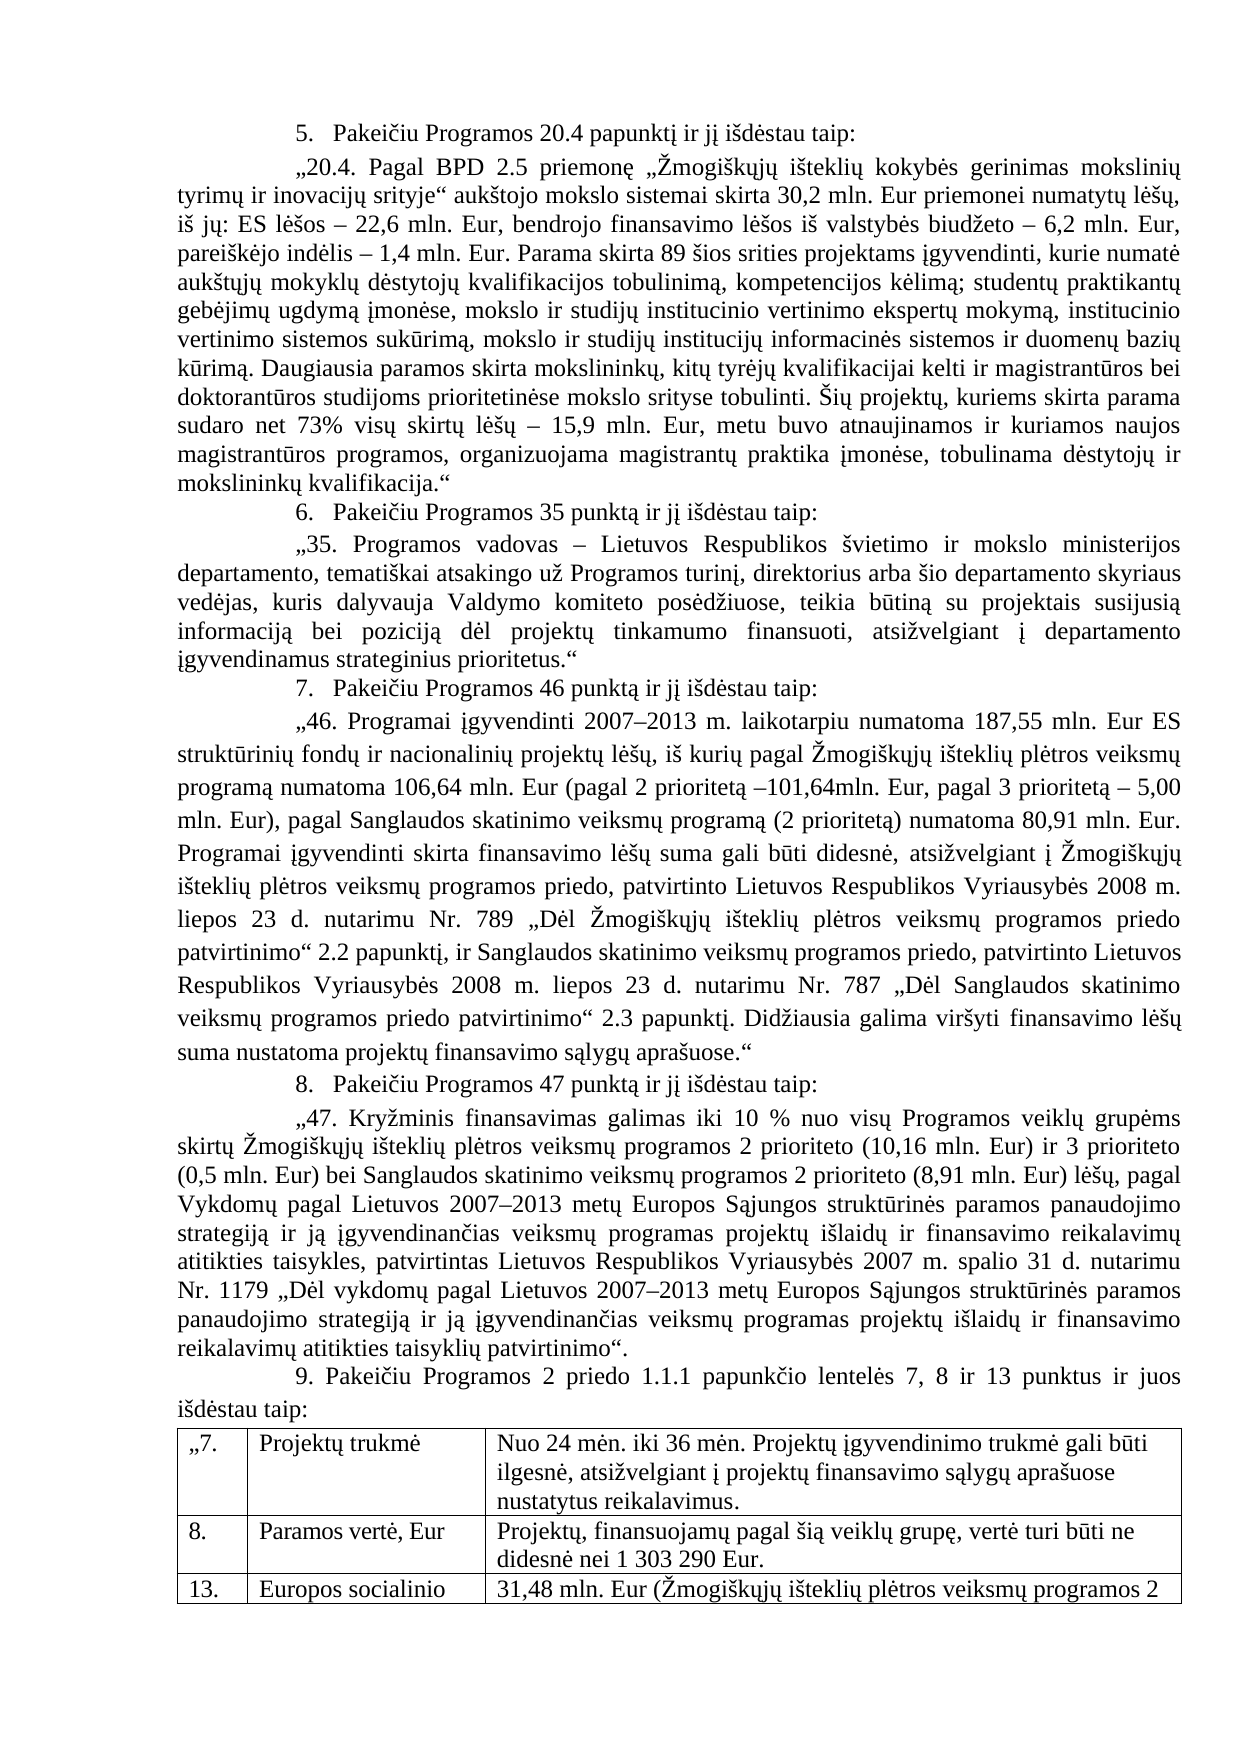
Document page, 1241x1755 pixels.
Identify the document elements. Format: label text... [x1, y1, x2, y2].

table_header Projektų trukmė [248, 1429, 485, 1515]
text „46. Programai įgyvendinti 2007–2013 m. laikotarpiu numatoma 187,55 mln. Eur ES struktūrinių fondų ir nacionalinių projektų lėšų, iš kurių pagal Žmogiškųjų išteklių plėtros veiksmų programą numatoma 106,64 mln. Eur (pagal 2 prioritetą –101,64mln. Eur, pagal 3 prioritetą – 5,00 mln. Eur), pagal Sanglaudos skatinimo veiksmų programą (2 prioritetą) numatoma 80,91 mln. Eur. Programai įgyvendinti skirta finansavimo lėšų suma gali būti didesnė, atsižvelgiant į Žmogiškųjų išteklių plėtros veiksmų programos priedo, patvirtinto Lietuvos Respublikos Vyriausybės 2008 m. liepos 23 d. nutarimu Nr. 789 „Dėl Žmogiškųjų išteklių plėtros veiksmų programos priedo patvirtinimo“ 2.2 papunktį, ir Sanglaudos skatinimo veiksmų programos priedo, patvirtinto Lietuvos Respublikos Vyriausybės 2008 m. liepos 23 d. nutarimu Nr. 787 „Dėl Sanglaudos skatinimo veiksmų programos priedo patvirtinimo“ 2.3 papunktį. Didžiausia galima viršyti finansavimo lėšų suma nustatoma projektų finansavimo sąlygų aprašuose.“ [177, 706, 1182, 1065]
text „20.4. Pagal BPD 2.5 priemonę „Žmogiškųjų išteklių kokybės gerinimas mokslinių tyrimų ir inovacijų srityje“ aukštojo mokslo sistemai skirta 30,2 mln. Eur priemonei numatytų lėšų, iš jų: ES lėšos – 22,6 mln. Eur, bendrojo finansavimo lėšos iš valstybės biudžeto – 6,2 mln. Eur, pareiškėjo indėlis – 1,4 mln. Eur. Parama skirta 89 šios srities projektams įgyvendinti, kurie numatė aukštųjų mokyklų dėstytojų kvalifikacijos tobulinimą, kompetencijos kėlimą; studentų praktikantų gebėjimų ugdymą įmonėse, mokslo ir studijų institucinio vertinimo ekspertų mokymą, institucinio vertinimo sistemos sukūrimą, mokslo ir studijų institucijų informacinės sistemos ir duomenų bazių kūrimą. Daugiausia paramos skirta mokslininkų, kitų tyrėjų kvalifikacijai kelti ir magistrantūros bei doktorantūros studijoms prioritetinėse mokslo srityse tobulinti. Šių projektų, kuriems skirta parama sudaro net 73% visų skirtų lėšų – 15,9 mln. Eur, metu buvo atnaujinamos ir kuriamos naujos magistrantūros programos, organizuojama magistrantų praktika įmonėse, tobulinama dėstytojų ir mokslininkų kvalifikacija.“ [177, 152, 1182, 497]
text 7. Pakeičiu Programos 46 punktą ir jį išdėstau taip: [295, 673, 1182, 702]
table_header „7. [178, 1429, 247, 1515]
text „35. Programos vadovas – Lietuvos Respublikos švietimo ir mokslo ministerijos departamento, tematiškai atsakingo už Programos turinį, direktorius arba šio departamento skyriaus vedėjas, kuris dalyvauja Valdymo komiteto posėdžiuose, teikia būtiną su projektais susijusią informaciją bei poziciją dėl projektų tinkamumo finansuoti, atsižvelgiant į departamento įgyvendinamus strateginius prioritetus.“ [177, 529, 1182, 673]
table_cell 13. [178, 1574, 188, 1603]
text „47. Kryžminis finansavimas galimas iki 10 % nuo visų Programos veiklų grupėms skirtų Žmogiškųjų išteklių plėtros veiksmų programos 2 prioriteto (10,16 mln. Eur) ir 3 prioriteto (0,5 mln. Eur) bei Sanglaudos skatinimo veiksmų programos 2 prioriteto (8,91 mln. Eur) lėšų, pagal Vykdomų pagal Lietuvos 2007–2013 metų Europos Sąjungos struktūrinės paramos panaudojimo strategiją ir ją įgyvendinančias veiksmų programas projektų išlaidų ir finansavimo reikalavimų atitikties taisykles, patvirtintas Lietuvos Respublikos Vyriausybės 2007 m. spalio 31 d. nutarimu Nr. 1179 „Dėl vykdomų pagal Lietuvos 2007–2013 metų Europos Sąjungos struktūrinės paramos panaudojimo strategiją ir ją įgyvendinančias veiksmų programas projektų išlaidų ir finansavimo reikalavimų atitikties taisyklių patvirtinimo“. [177, 1103, 1182, 1361]
text 6. Pakeičiu Programos 35 punktą ir jį išdėstau taip: [295, 497, 1182, 525]
text 9. Pakeičiu Programos 2 priedo 1.1.1 papunkčio lentelės 7, 8 ir 13 punktus ir juos išdėstau taip: [177, 1361, 1182, 1423]
text 5. Pakeičiu Programos 20.4 papunktį ir jį išdėstau taip: [295, 118, 1182, 147]
text 8. Pakeičiu Programos 47 punktą ir jį išdėstau taip: [295, 1069, 1182, 1098]
table_cell 13. [236, 1574, 247, 1603]
table_cell 8. [178, 1516, 247, 1573]
table_cell Paramos vertė, Eur [248, 1516, 485, 1573]
